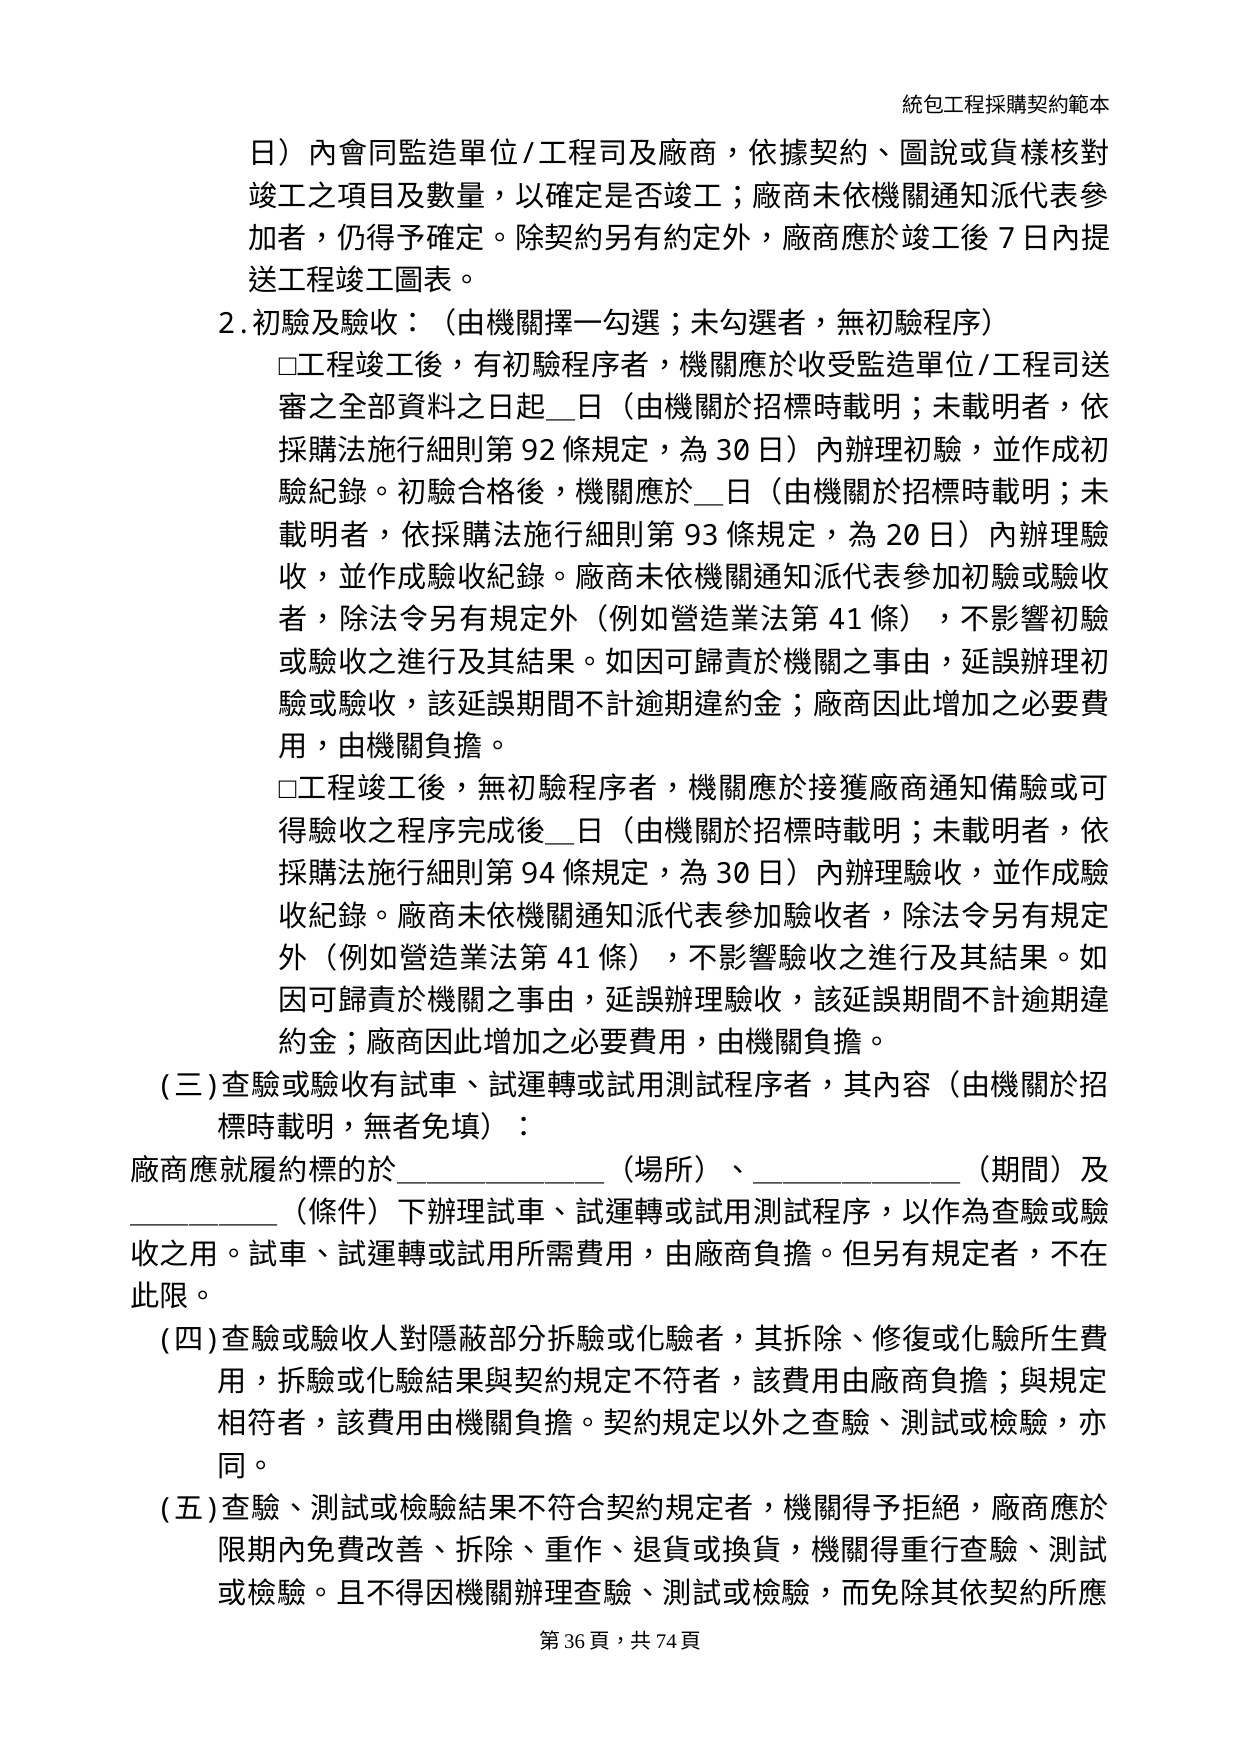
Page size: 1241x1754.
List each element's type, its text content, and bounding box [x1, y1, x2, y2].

text (三)查驗或驗收有試車、試運轉或試用測試程序者，其內容（由機關於招標時載明，無者免填）： [156, 1061, 1110, 1146]
text □工程竣工後，有初驗程序者，機關應於收受監造單位/工程司送審之全部資料之日起＿日（由機關於招標時載明；未載明者，依採購法施行細則第92條規定，為30日）內辦理初驗，並作成初驗紀錄。初驗合格後，機關應於＿日（由機關於招標時載明；未載明者，依採購法施行細則第93條規定，為20日）內辦理驗收，並作成驗收紀錄。廠商未依機關通知派代表參加初驗或驗收者，除法令另有規定外（例如營造業法第41條），不影響初驗或驗收之進行及其結果。如因可歸責於機關之事由，延誤辦理初驗或驗收，該延誤期間不計逾期違約金；廠商因此增加之必要費用，由機關負擔。 [279, 342, 1110, 765]
text (五)查驗、測試或檢驗結果不符合契約規定者，機關得予拒絕，廠商應於限期內免費改善、拆除、重作、退貨或換貨，機關得重行查驗、測試或檢驗。且不得因機關辦理查驗、測試或檢驗，而免除其依契約所應 [156, 1484, 1110, 1611]
text 廠商應就履約標的於＿＿＿＿＿＿＿（場所）、＿＿＿＿＿＿＿（期間）及＿＿＿＿＿（條件）下辦理試車、試運轉或試用測試程序，以作為查驗或驗收之用。試車、試運轉或試用所需費用，由廠商負擔。但另有規定者，不在此限。 [130, 1146, 1110, 1315]
text (四)查驗或驗收人對隱蔽部分拆驗或化驗者，其拆除、修復或化驗所生費用，拆驗或化驗結果與契約規定不符者，該費用由廠商負擔；與規定相符者，該費用由機關負擔。契約規定以外之查驗、測試或檢驗，亦同。 [156, 1315, 1110, 1484]
text □工程竣工後，無初驗程序者，機關應於接獲廠商通知備驗或可得驗收之程序完成後＿日（由機關於招標時載明；未載明者，依採購法施行細則第94條規定，為30日）內辦理驗收，並作成驗收紀錄。廠商未依機關通知派代表參加驗收者，除法令另有規定外（例如營造業法第41條），不影響驗收之進行及其結果。如因可歸責於機關之事由，延誤辦理驗收，該延誤期間不計逾期違約金；廠商因此增加之必要費用，由機關負擔。 [279, 765, 1110, 1061]
text 2.初驗及驗收：（由機關擇一勾選；未勾選者，無初驗程序） [217, 299, 1110, 342]
text 日）內會同監造單位/工程司及廠商，依據契約、圖說或貨樣核對竣工之項目及數量，以確定是否竣工；廠商未依機關通知派代表參加者，仍得予確定。除契約另有約定外，廠商應於竣工後7日內提送工程竣工圖表。 [217, 130, 1110, 299]
